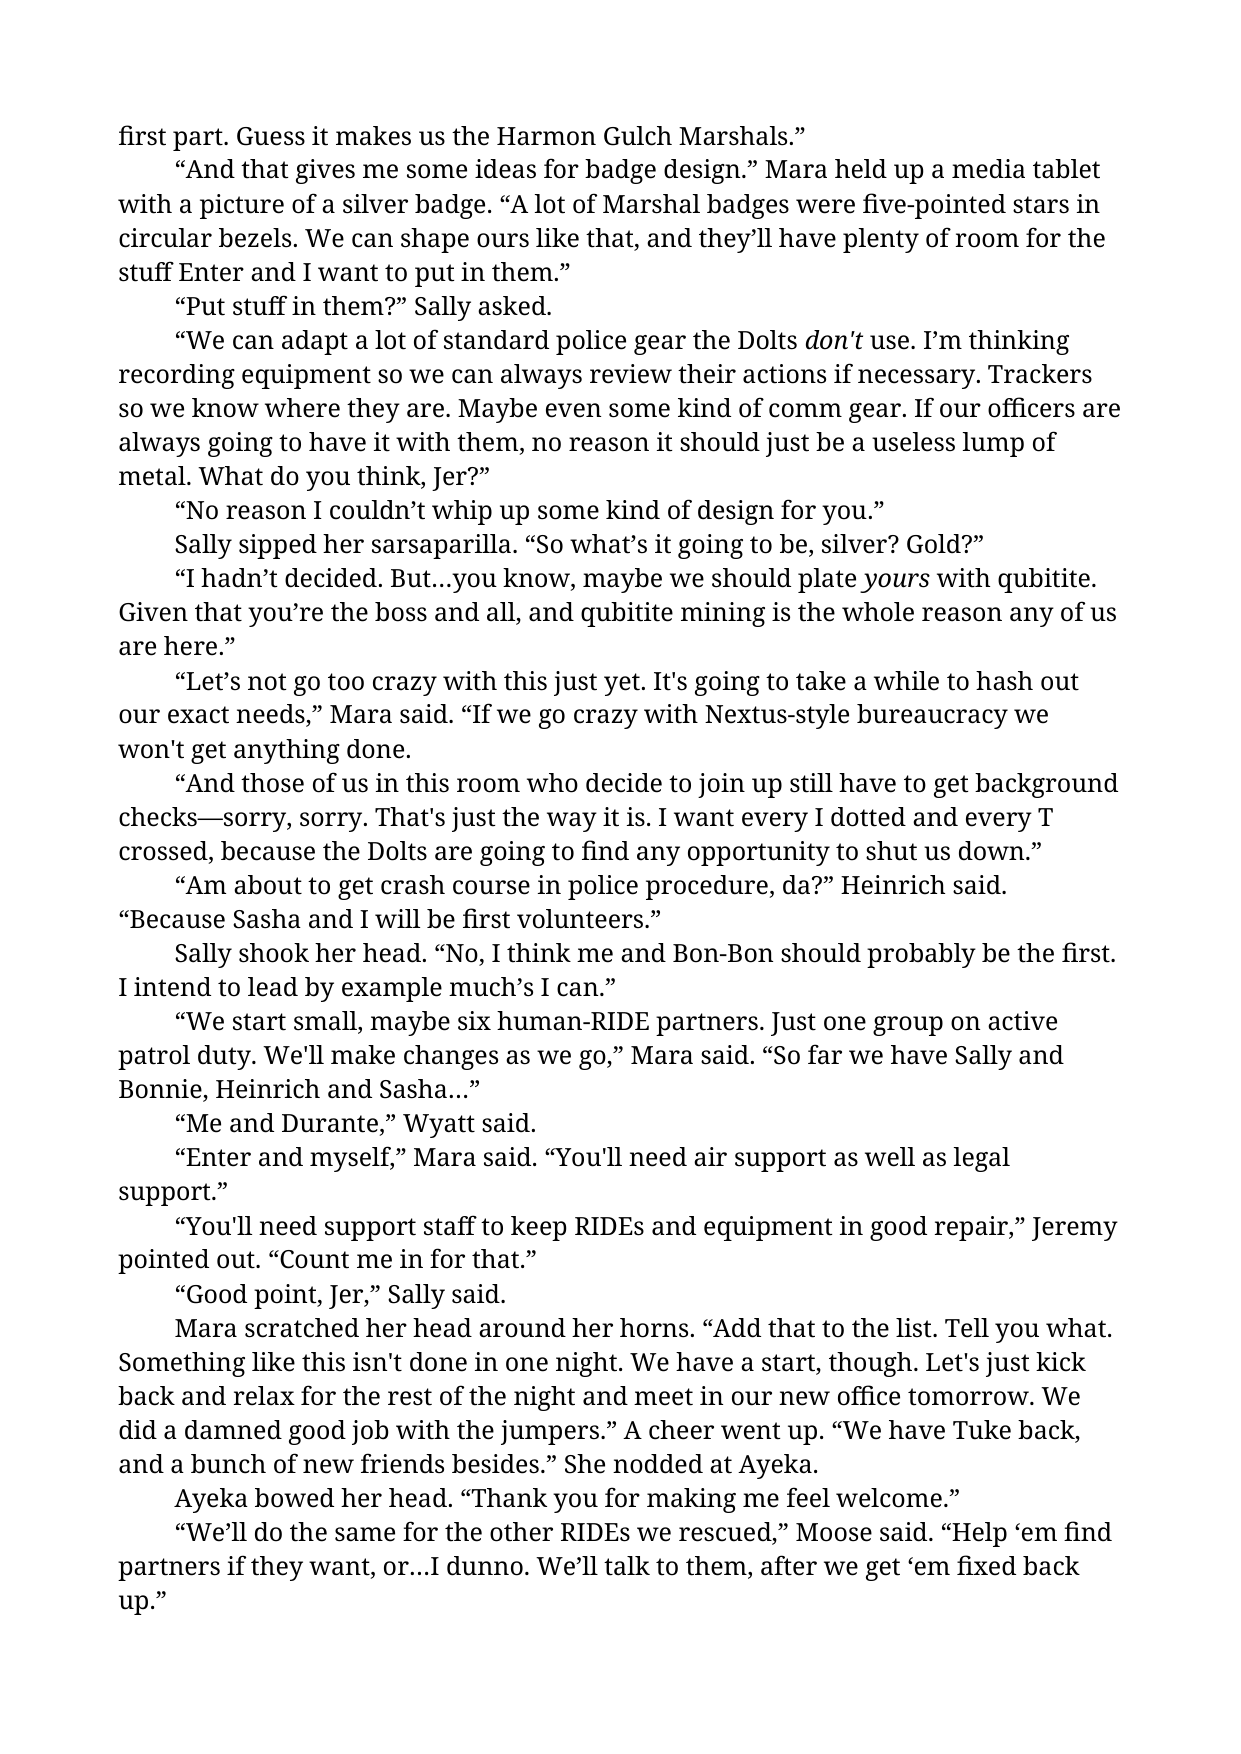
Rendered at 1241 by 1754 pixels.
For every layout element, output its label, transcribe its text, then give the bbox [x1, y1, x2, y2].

text “No reason I couldn’t whip up some kind of design for you.” [118, 493, 1122, 527]
text “Put stuff in them?” Sally asked. [118, 288, 1122, 322]
text “We can adapt a lot of standard police gear the Dolts don't use. I’m thinking recording equipment so we can always review their actions if necessary. Trackers so we know where they are. Maybe even some kind of comm gear. If our officers are always going to have it with them, no reason it should just be a useless lump of metal. What do you think, Jer?” [118, 322, 1122, 493]
text “Me and Durante,” Wyatt said. [118, 1106, 1122, 1140]
text “We start small, maybe six human-RIDE partners. Just one group on active patrol duty. We'll make changes as we go,” Mara said. “So far we have Sally and Bonnie, Heinrich and Sasha…” [118, 1004, 1122, 1106]
text “I hadn’t decided. But…you know, maybe we should plate yours with qubitite. Given that you’re the boss and all, and qubitite mining is the whole reason any of us are here.” [118, 561, 1122, 663]
text “Enter and myself,” Mara said. “You'll need air support as well as legal support.” [118, 1140, 1122, 1208]
text Ayeka bowed her head. “Thank you for making me feel welcome.” [118, 1481, 1122, 1515]
text “Am about to get crash course in police procedure, da?” Heinrich said. “Because Sasha and I will be first volunteers.” [118, 867, 1122, 936]
text Sally sipped her sarsaparilla. “So what’s it going to be, silver? Gold?” [118, 527, 1122, 561]
text “And that gives me some ideas for badge design.” Mara held up a media tablet with a picture of a silver badge. “A lot of Marshal badges were five-pointed stars in circular bezels. We can shape ours like that, and they’ll have plenty of room for the stuff Enter and I want to put in them.” [118, 152, 1122, 288]
text “We’ll do the same for the other RIDEs we rescued,” Moose said. “Help ‘em find partners if they want, or…I dunno. We’ll talk to them, after we get ‘em fixed back up.” [118, 1515, 1122, 1617]
text “And those of us in this room who decide to join up still have to get background checks—sorry, sorry. That's just the way it is. I want every I dotted and every T crossed, because the Dolts are going to find any opportunity to shut us down.” [118, 765, 1122, 867]
text “Good point, Jer,” Sally said. [118, 1276, 1122, 1310]
text Mara scratched her head around her horns. “Add that to the list. Tell you what. Something like this isn't done in one night. We have a start, though. Let's just kick back and relax for the rest of the night and meet in our new office tomorrow. We did a damned good job with the jumpers.” A cheer went up. “We have Tuke back, and a bunch of new friends besides.” She nodded at Ayeka. [118, 1310, 1122, 1481]
text “You'll need support staff to keep RIDEs and equipment in good repair,” Jeremy pointed out. “Count me in for that.” [118, 1208, 1122, 1276]
text first part. Guess it makes us the Harmon Gulch Marshals.” [118, 118, 1122, 152]
text “Let’s not go too crazy with this just yet. It's going to take a while to hash out our exact needs,” Mara said. “If we go crazy with Nextus-style bureaucracy we won't get anything done. [118, 663, 1122, 765]
text Sally shook her head. “No, I think me and Bon-Bon should probably be the first. I intend to lead by example much’s I can.” [118, 936, 1122, 1004]
